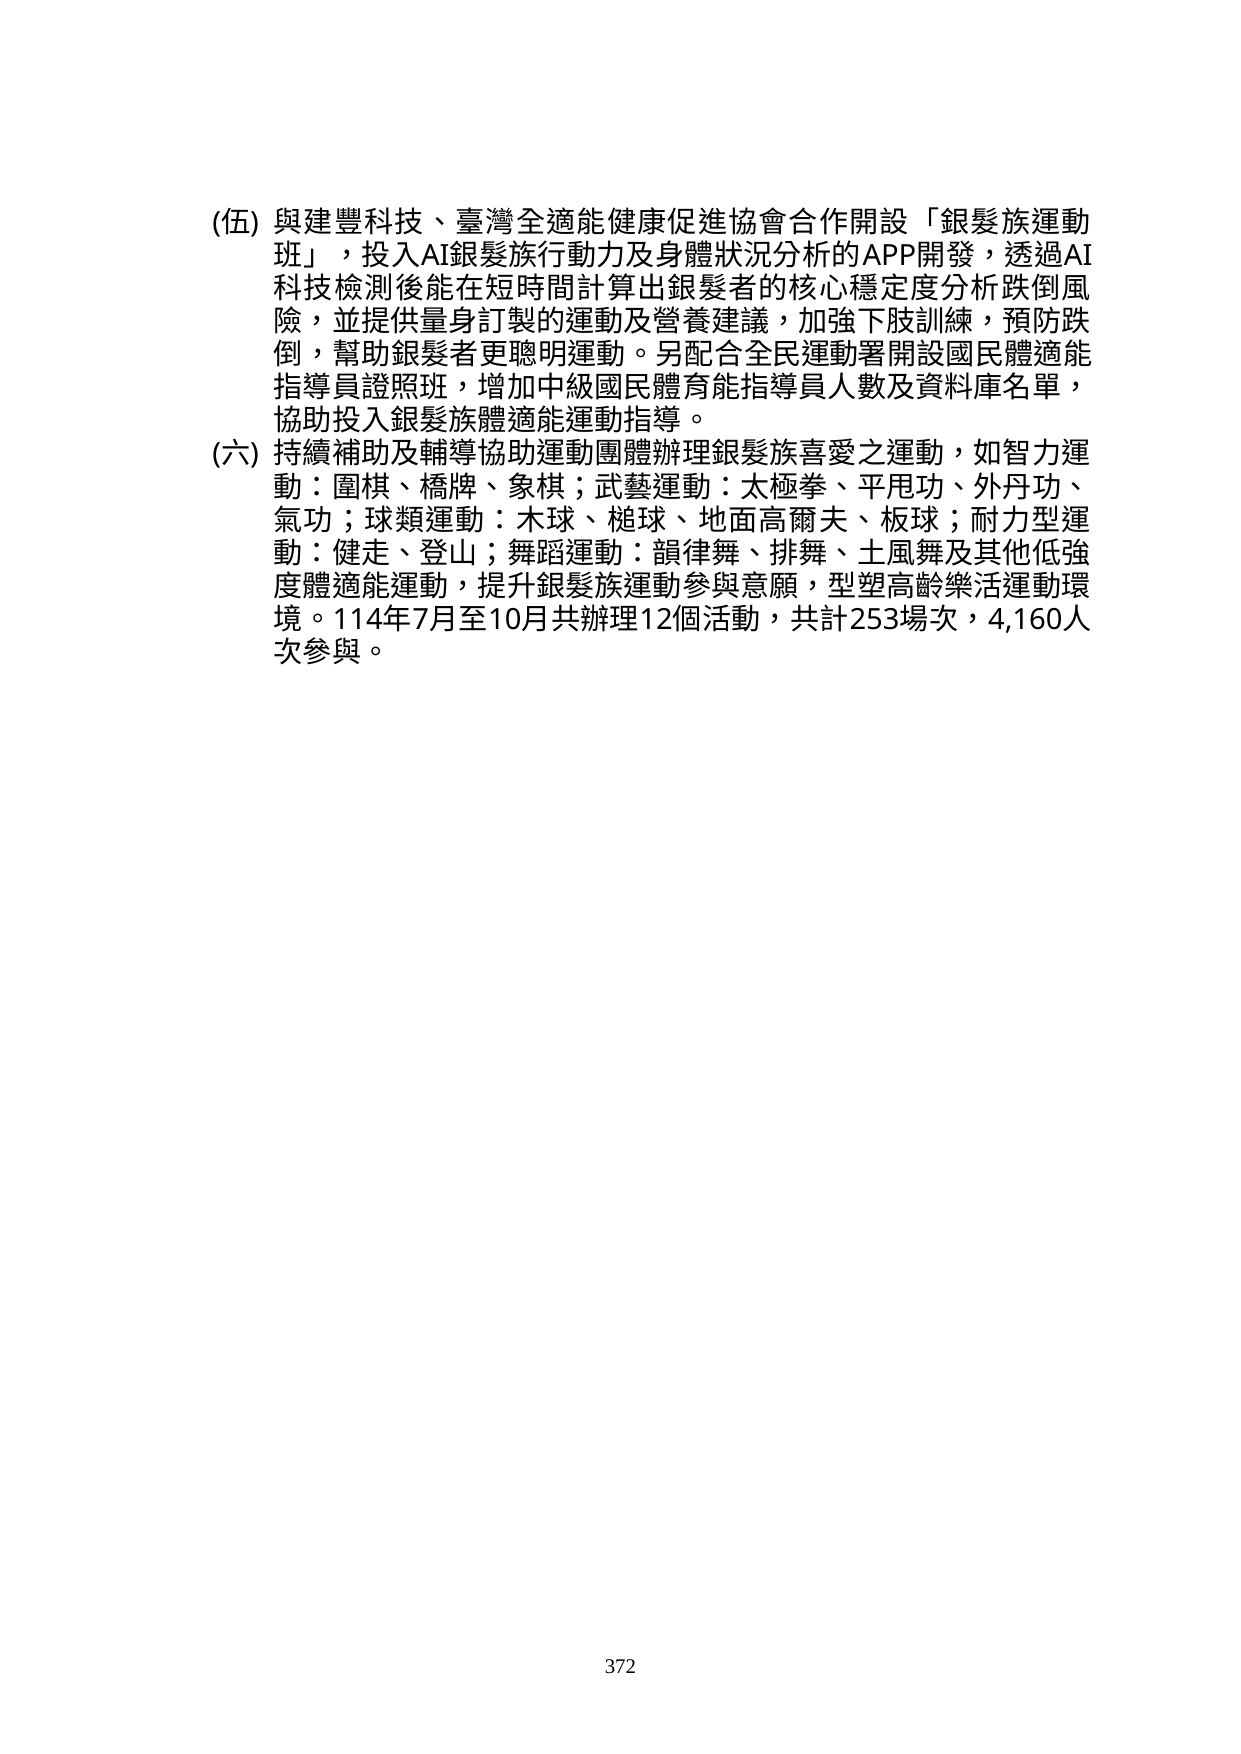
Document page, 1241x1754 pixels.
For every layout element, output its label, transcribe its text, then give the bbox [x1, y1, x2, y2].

list 持續補助及輔導協助運動團體辦理銀髮族喜愛之運動，如智力運動：圍棋、橋牌、象棋；武藝運動：太極拳、平甩功、外丹功、氣功；球類運動：木球、槌球、地面高爾夫、板球；耐力型運動：健走、登山；舞蹈運動：韻律舞、排舞、土風舞及其他低強度體適能運動，提升銀髮族運動參與意願，型塑高齡樂活運動環境。114年7月至10月共辦理12個活動，共計253場次，4,160人次參與。 [212, 437, 1092, 669]
list 與建豐科技、臺灣全適能健康促進協會合作開設「銀髮族運動班」，投入AI銀髮族行動力及身體狀況分析的APP開發，透過AI科技檢測後能在短時間計算出銀髮者的核心穩定度分析跌倒風險，並提供量身訂製的運動及營養建議，加強下肢訓練，預防跌倒，幫助銀髮者更聰明運動。另配合全民運動署開設國民體適能指導員證照班，增加中級國民體育能指導員人數及資料庫名單，協助投入銀髮族體適能運動指導。 [212, 206, 1092, 437]
